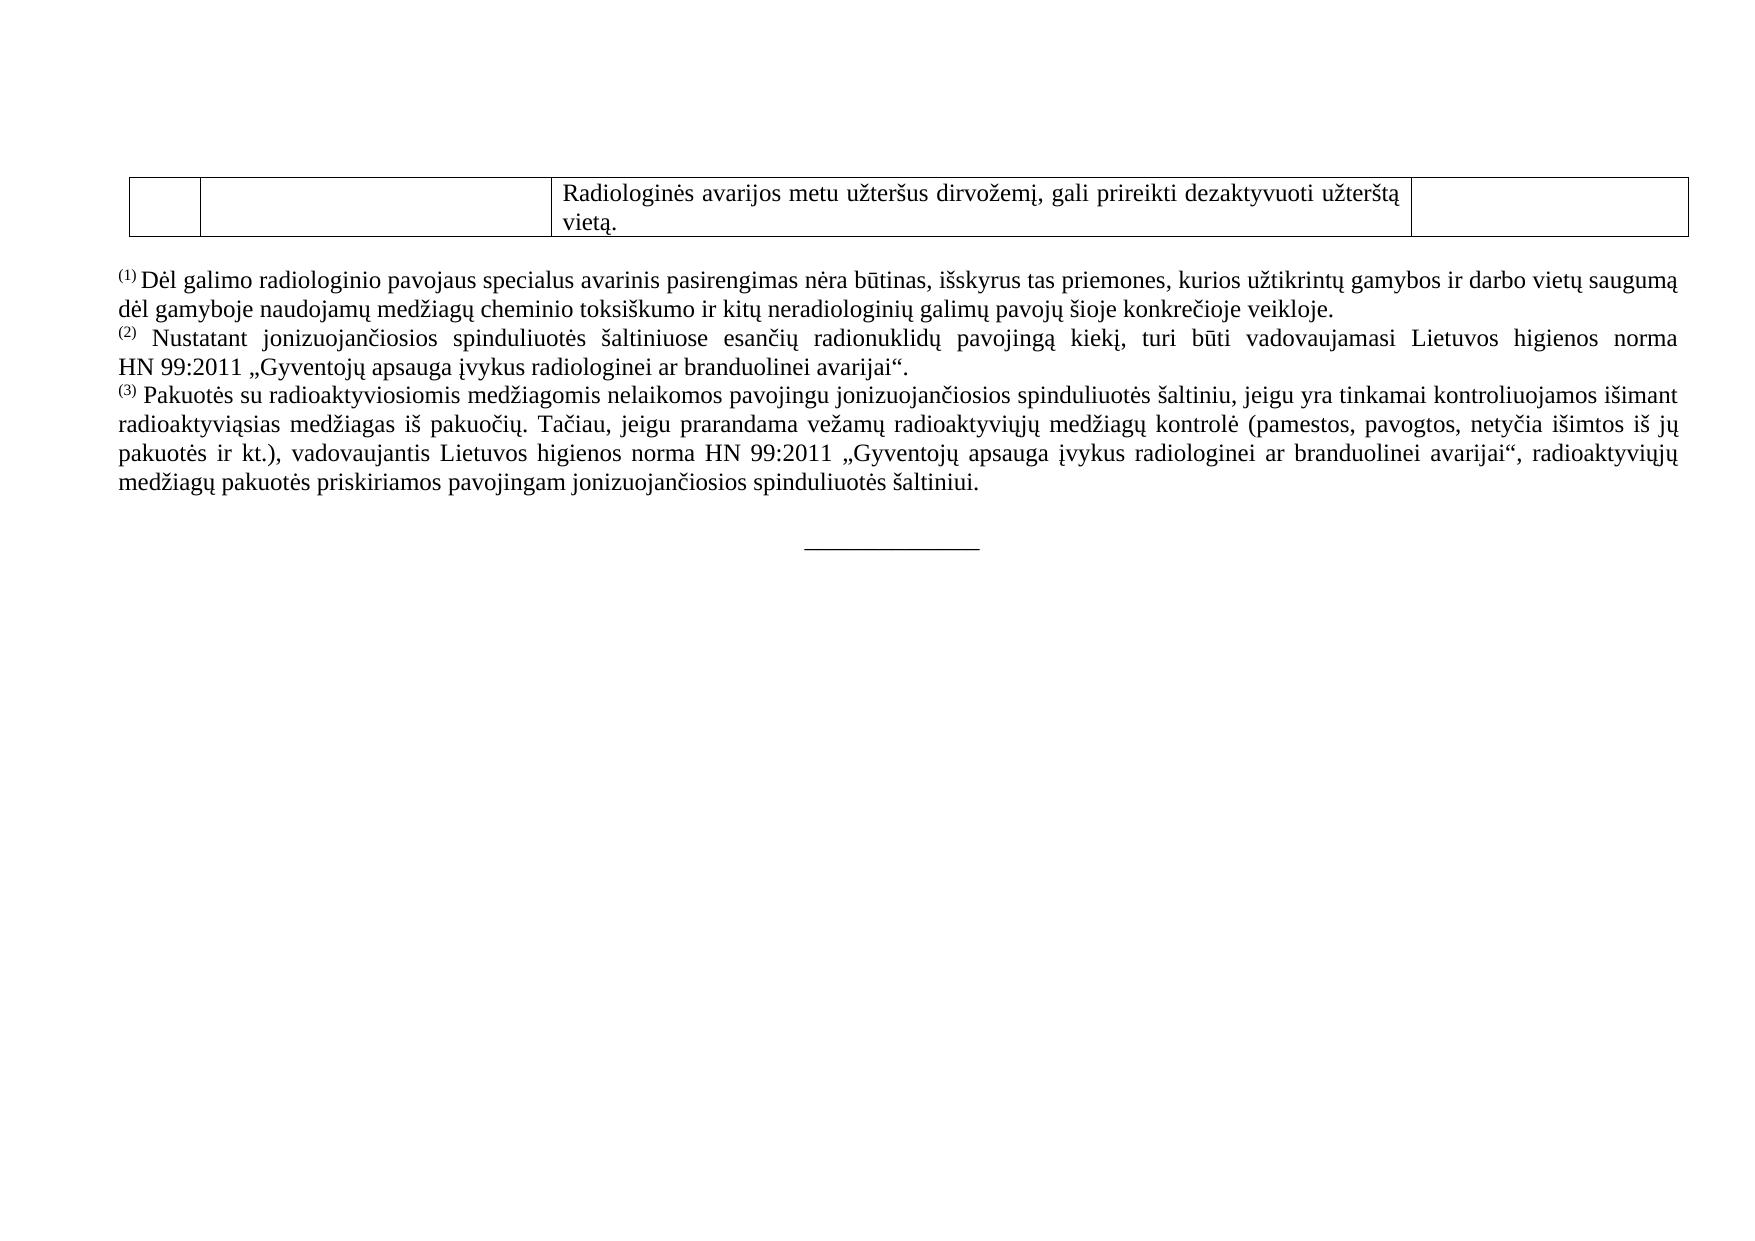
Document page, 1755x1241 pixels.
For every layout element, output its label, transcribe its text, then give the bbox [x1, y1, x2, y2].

text (2) Nustatant jonizuojančiosios spinduliuotės šaltiniuose esančių radionuklidų pavojingą kiekį, turi būti vadovaujamasi Lietuvos higienos norma HN 99:2011 „Gyventojų apsauga įvykus radiologinei ar branduolinei avarijai“. [118, 323, 1680, 381]
table_cell [1412, 178, 1688, 236]
table_cell [201, 178, 551, 236]
text ______________ [118, 524, 1666, 553]
text (1) Dėl galimo radiologinio pavojaus specialus avarinis pasirengimas nėra būtinas, išskyrus tas priemones, kurios užtikrintų gamybos ir darbo vietų saugumą dėl gamyboje naudojamų medžiagų cheminio toksiškumo ir kitų neradiologinių galimų pavojų šioje konkrečioje veikloje. [118, 266, 1680, 323]
table_cell [130, 178, 200, 236]
text (3) Pakuotės su radioaktyviosiomis medžiagomis nelaikomos pavojingu jonizuojančiosios spinduliuotės šaltiniu, jeigu yra tinkamai kontroliuojamos išimant radioaktyviąsias medžiagas iš pakuočių. Tačiau, jeigu prarandama vežamų radioaktyviųjų medžiagų kontrolė (pamestos, pavogtos, netyčia išimtos iš jų pakuotės ir kt.), vadovaujantis Lietuvos higienos norma HN 99:2011 „Gyventojų apsauga įvykus radiologinei ar branduolinei avarijai“, radioaktyviųjų medžiagų pakuotės priskiriamos pavojingam jonizuojančiosios spinduliuotės šaltiniui. [118, 381, 1680, 496]
table_cell Radiologinės avarijos metu užteršus dirvožemį, gali prireikti dezaktyvuoti užterštą vietą. [552, 178, 1411, 236]
